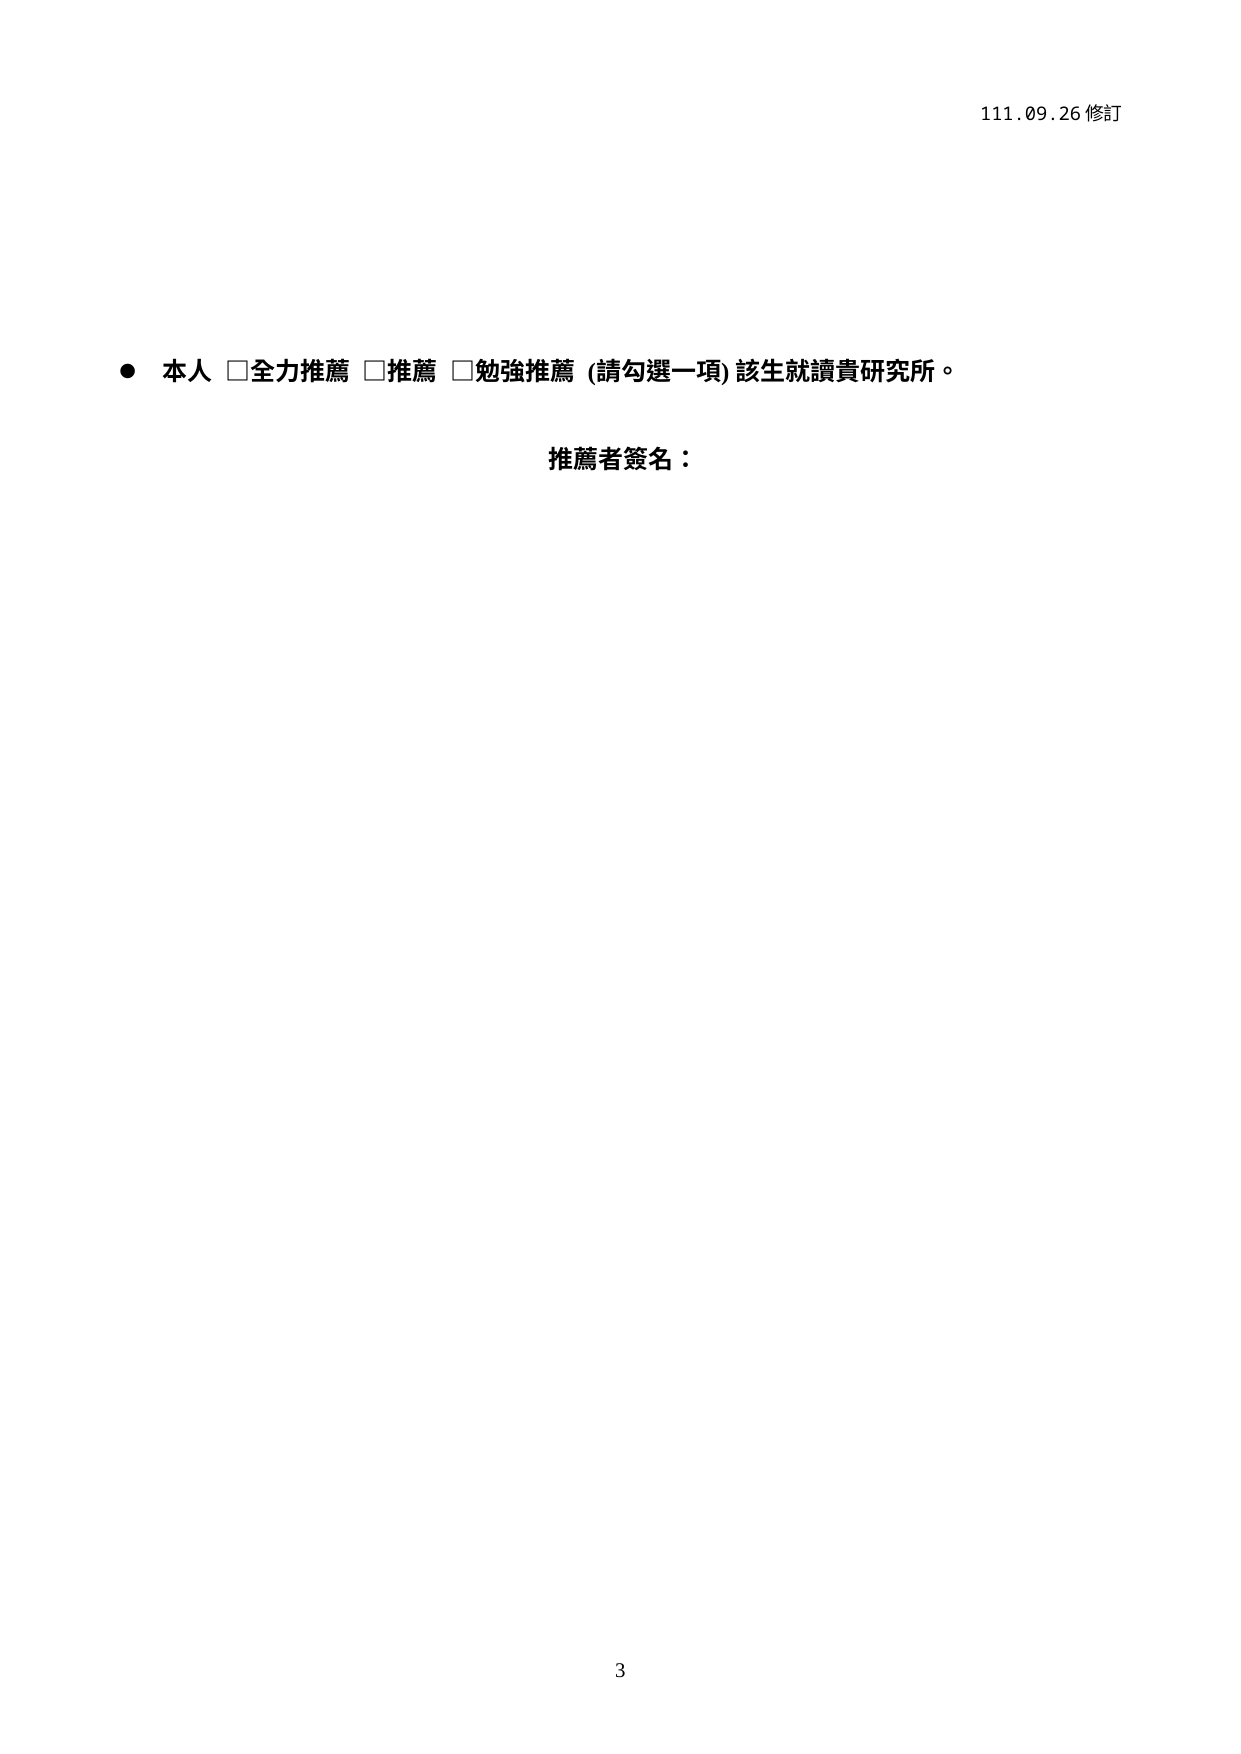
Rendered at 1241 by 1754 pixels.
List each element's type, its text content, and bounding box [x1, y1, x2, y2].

list 本人 □全力推薦 □推薦 □勉強推薦 (請勾選一項) 該生就讀貴研究所。 [118, 351, 1122, 388]
text 推薦者簽名： [118, 416, 1122, 479]
